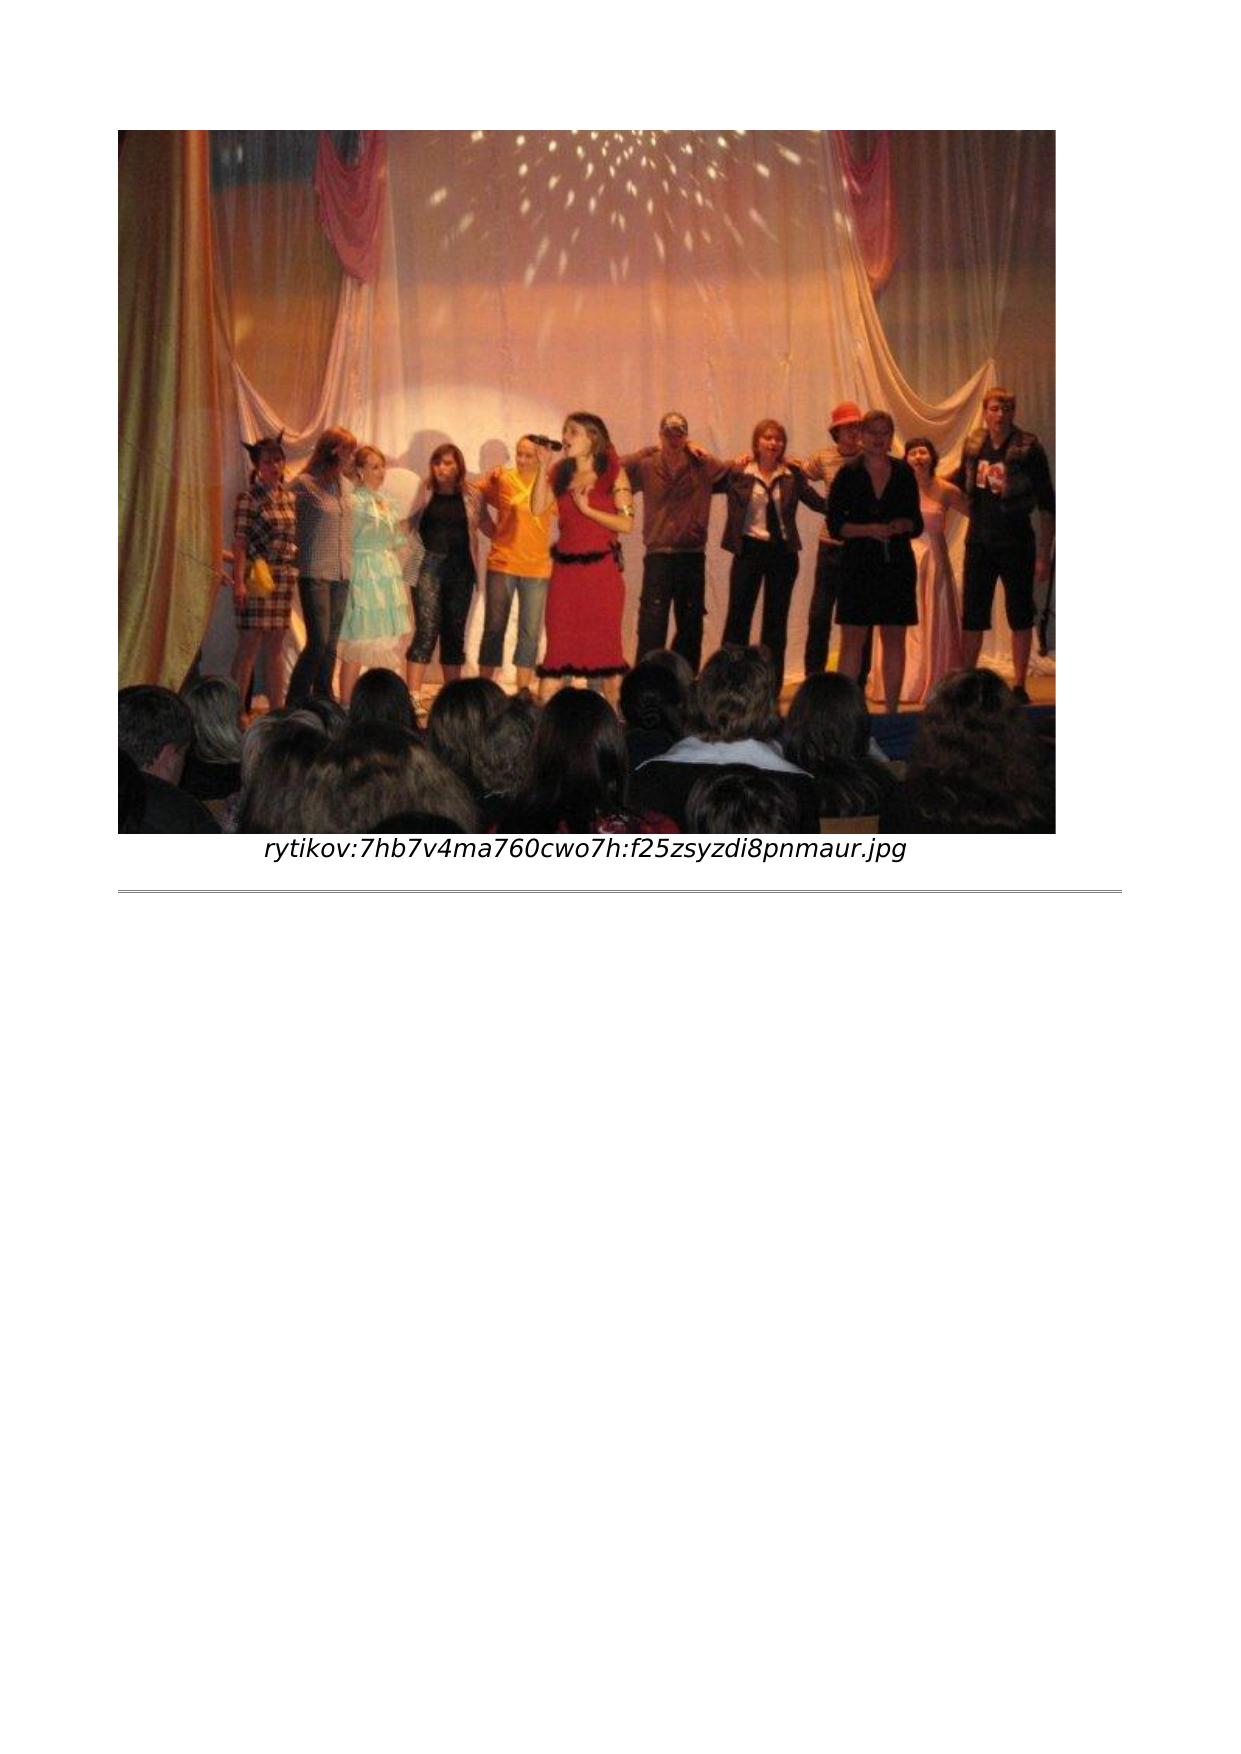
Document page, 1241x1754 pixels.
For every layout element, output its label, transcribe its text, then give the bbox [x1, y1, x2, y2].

text rytikov:7hb7v4ma760cwo7h:f25zsyzdi8pnmaur.jpg [118, 834, 1056, 863]
picture [118, 130, 1056, 834]
